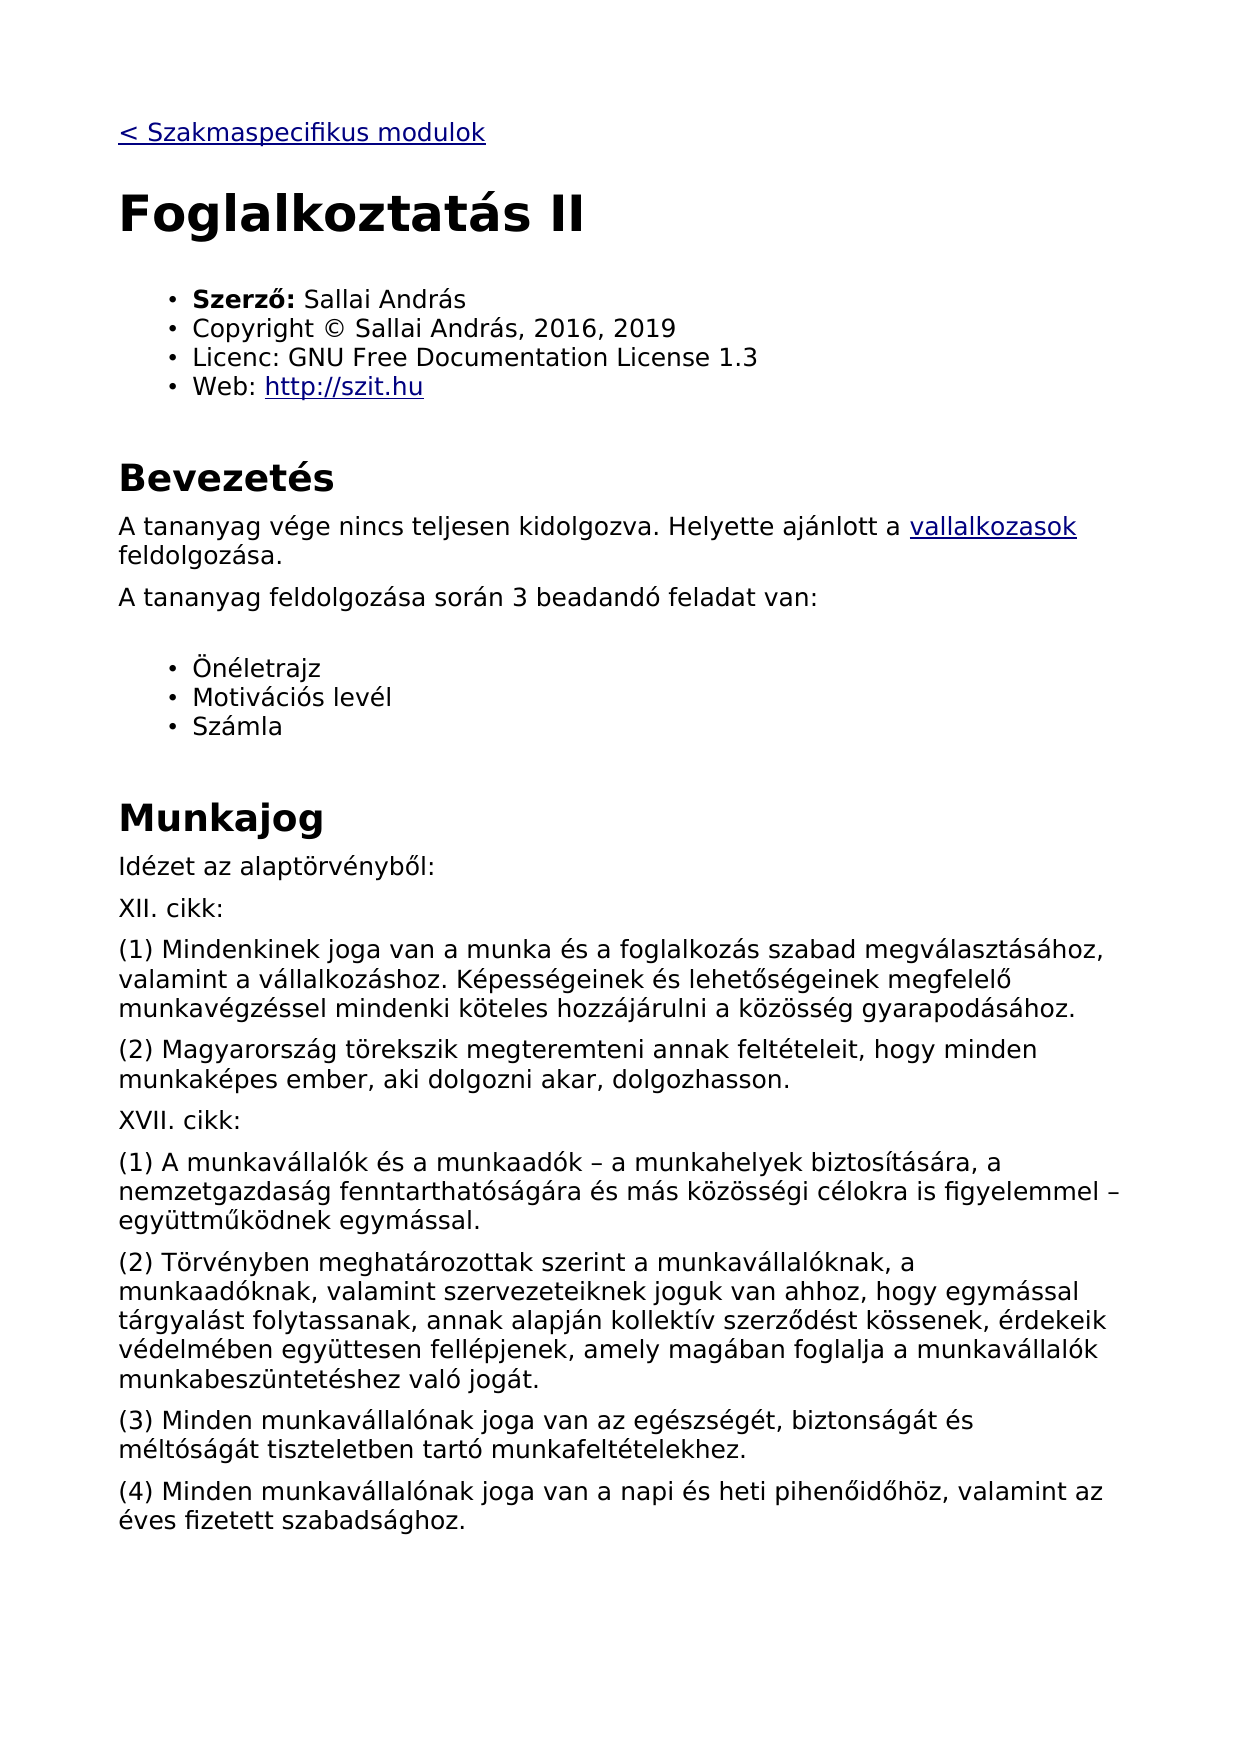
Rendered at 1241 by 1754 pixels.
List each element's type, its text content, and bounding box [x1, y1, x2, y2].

list Számla [177, 713, 1122, 742]
list Önéletrajz [177, 654, 1122, 683]
text A tananyag feldolgozása során 3 beadandó feladat van: [118, 583, 1122, 612]
text (3) Minden munkavállalónak joga van az egészségét, biztonságát és méltóságát tiszteletben tartó munkafeltételekhez. [118, 1407, 1122, 1465]
text (4) Minden munkavállalónak joga van a napi és heti pihenőidőhöz, valamint az éves fizetett szabadsághoz. [118, 1477, 1122, 1536]
text XII. cikk: [118, 894, 1122, 923]
text Idézet az alaptörvényből: [118, 852, 1122, 882]
subtitle Munkajog [118, 796, 1122, 840]
subtitle Bevezetés [118, 456, 1122, 500]
list Web: http://szit.hu [177, 372, 1122, 402]
list Motivációs levél [177, 683, 1122, 713]
subtitle Foglalkoztatás II [118, 185, 1122, 243]
text (2) Magyarország törekszik megteremteni annak feltételeit, hogy minden munkaképes ember, aki dolgozni akar, dolgozhasson. [118, 1036, 1122, 1094]
text (1) Mindenkinek joga van a munka és a foglalkozás szabad megválasztásához, valamint a vállalkozáshoz. Képességeinek és lehetőségeinek megfelelő munkavégzéssel mindenki köteles hozzájárulni a közösség gyarapodásához. [118, 936, 1122, 1023]
text XVII. cikk: [118, 1107, 1122, 1136]
text < Szakmaspecifikus modulok [118, 118, 1122, 147]
list Copyright © Sallai András, 2016, 2019 [177, 314, 1122, 343]
text A tananyag vége nincs teljesen kidolgozva. Helyette ajánlott a vallalkozasok feldolgozása. [118, 512, 1122, 571]
list Licenc: GNU Free Documentation License 1.3 [177, 343, 1122, 372]
text (2) Törvényben meghatározottak szerint a munkavállalóknak, a munkaadóknak, valamint szervezeteiknek joguk van ahhoz, hogy egymással tárgyalást folytassanak, annak alapján kollektív szerződést kössenek, érdekeik védelmében együttesen fellépjenek, amely magában foglalja a munkavállalók munkabeszüntetéshez való jogát. [118, 1248, 1122, 1394]
list Szerző: Sallai András [177, 285, 1122, 314]
text (1) A munkavállalók és a munkaadók – a munkahelyek biztosítására, a nemzetgazdaság fenntarthatóságára és más közösségi célokra is figyelemmel – együttműködnek egymással. [118, 1148, 1122, 1236]
